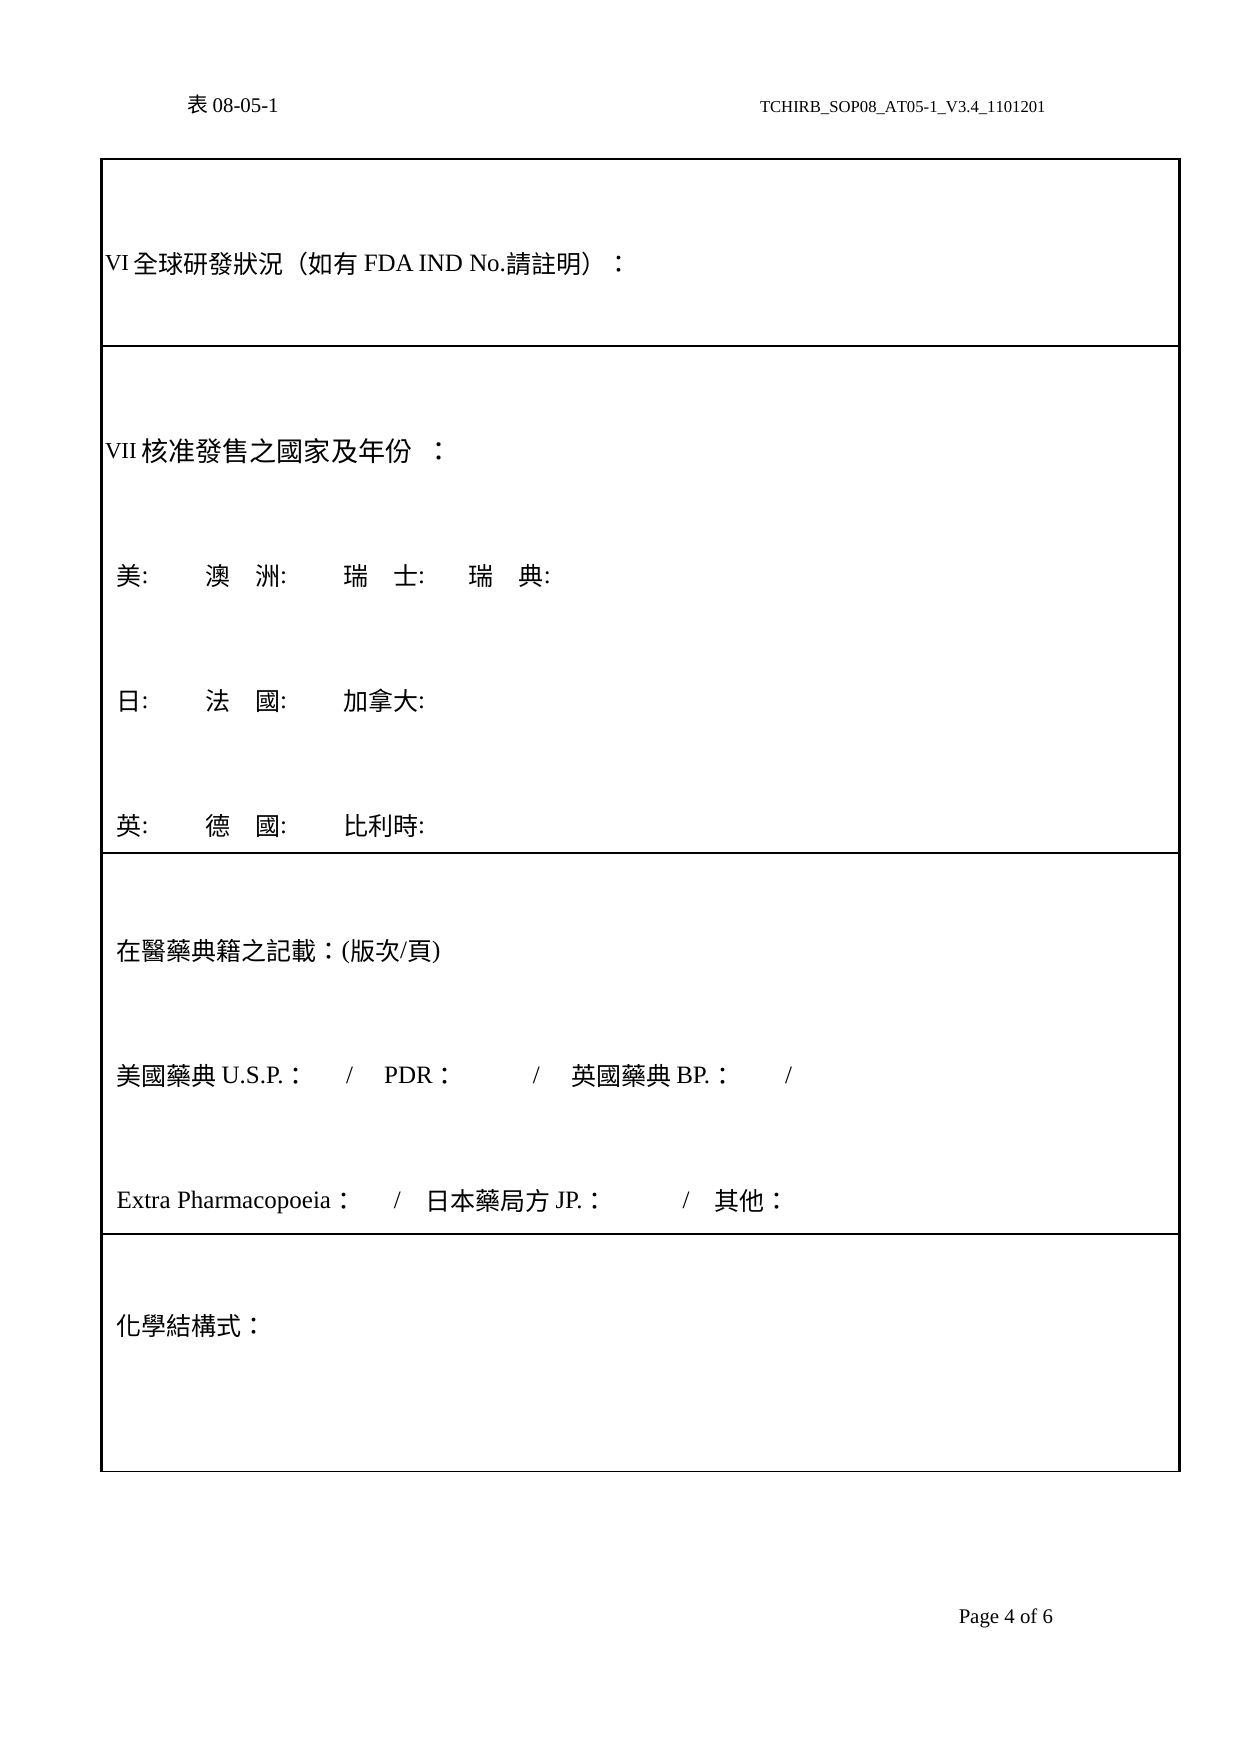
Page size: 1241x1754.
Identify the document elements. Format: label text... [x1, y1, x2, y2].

table_cell VI全球研發狀況（如有FDA IND No.請註明）： [103, 160, 1178, 345]
table_cell 在醫藥典籍之記載：(版次/頁) 美國藥典U.S.P.： / PDR： / 英國藥典BP.： / Extra Pharmacopoeia： / 日本藥局方JP.： / 其他： [103, 854, 1178, 1233]
table_cell 化學結構式： [103, 1235, 1178, 1471]
table_cell VII核准發售之國家及年份 ： 美: 澳 洲: 瑞 士: 瑞 典: 日: 法 國: 加拿大: 英: 德 國: 比利時: [103, 347, 1178, 852]
